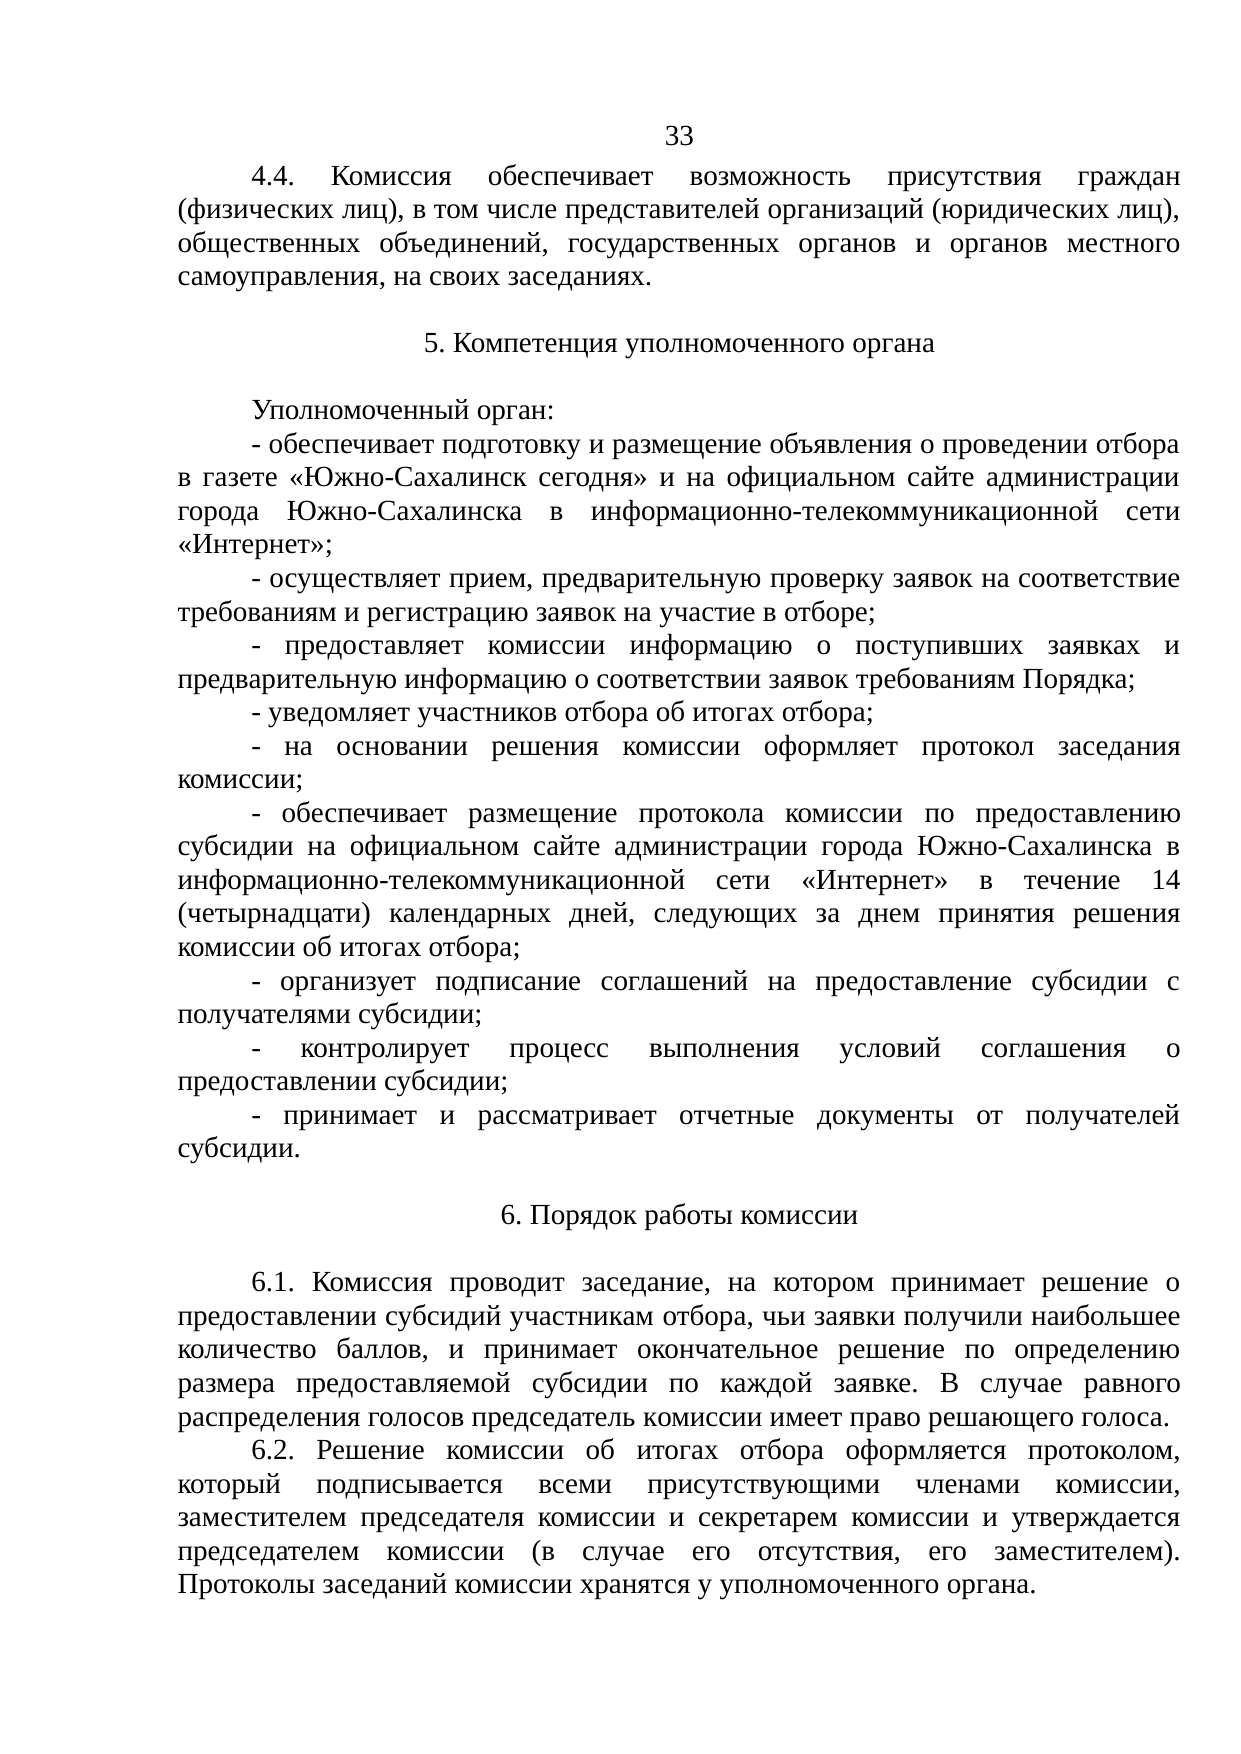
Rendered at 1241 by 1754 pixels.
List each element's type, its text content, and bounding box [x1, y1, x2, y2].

text - организует подписание соглашений на предоставление субсидии с получателями субсидии; [177, 963, 1181, 1030]
text - на основании решения комиссии оформляет протокол заседания комиссии; [177, 728, 1181, 795]
text - обеспечивает подготовку и размещение объявления о проведении отбора в газете «Южно-Сахалинск сегодня» и на официальном сайте администрации города Южно-Сахалинска в информационно-телекоммуникационной сети «Интернет»; [177, 426, 1181, 560]
text - принимает и рассматривает отчетные документы от получателей субсидии. [177, 1097, 1181, 1164]
text 6.1. Комиссия проводит заседание, на котором принимает решение о предоставлении субсидий участникам отбора, чьи заявки получили наибольшее количество баллов, и принимает окончательное решение по определению размера предоставляемой субсидии по каждой заявке. В случае равного распределения голосов председатель комиссии имеет право решающего голоса. [177, 1264, 1181, 1432]
text 6.2. Решение комиссии об итогах отбора оформляется протоколом, который подписывается всеми присутствующими членами комиссии, заместителем председателя комиссии и секретарем комиссии и утверждается председателем комиссии (в случае его отсутствия, его заместителем). Протоколы заседаний комиссии хранятся у уполномоченного органа. [177, 1432, 1181, 1600]
text - предоставляет комиссии информацию о поступивших заявках и предварительную информацию о соответствии заявок требованиям Порядка; [177, 627, 1181, 694]
text - уведомляет участников отбора об итогах отбора; [177, 694, 1181, 728]
text - осуществляет прием, предварительную проверку заявок на соответствие требованиям и регистрацию заявок на участие в отборе; [177, 560, 1181, 627]
text 6. Порядок работы комиссии [177, 1197, 1181, 1231]
text - контролирует процесс выполнения условий соглашения о предоставлении субсидии; [177, 1030, 1181, 1097]
text Уполномоченный орган: [177, 392, 1181, 426]
text - обеспечивает размещение протокола комиссии по предоставлению субсидии на официальном сайте администрации города Южно-Сахалинска в информационно-телекоммуникационной сети «Интернет» в течение 14 (четырнадцати) календарных дней, следующих за днем принятия решения комиссии об итогах отбора; [177, 795, 1181, 963]
text 4.4. Комиссия обеспечивает возможность присутствия граждан (физических лиц), в том числе представителей организаций (юридических лиц), общественных объединений, государственных органов и органов местного самоуправления, на своих заседаниях. [177, 158, 1181, 292]
text 5. Компетенция уполномоченного органа [177, 325, 1181, 359]
